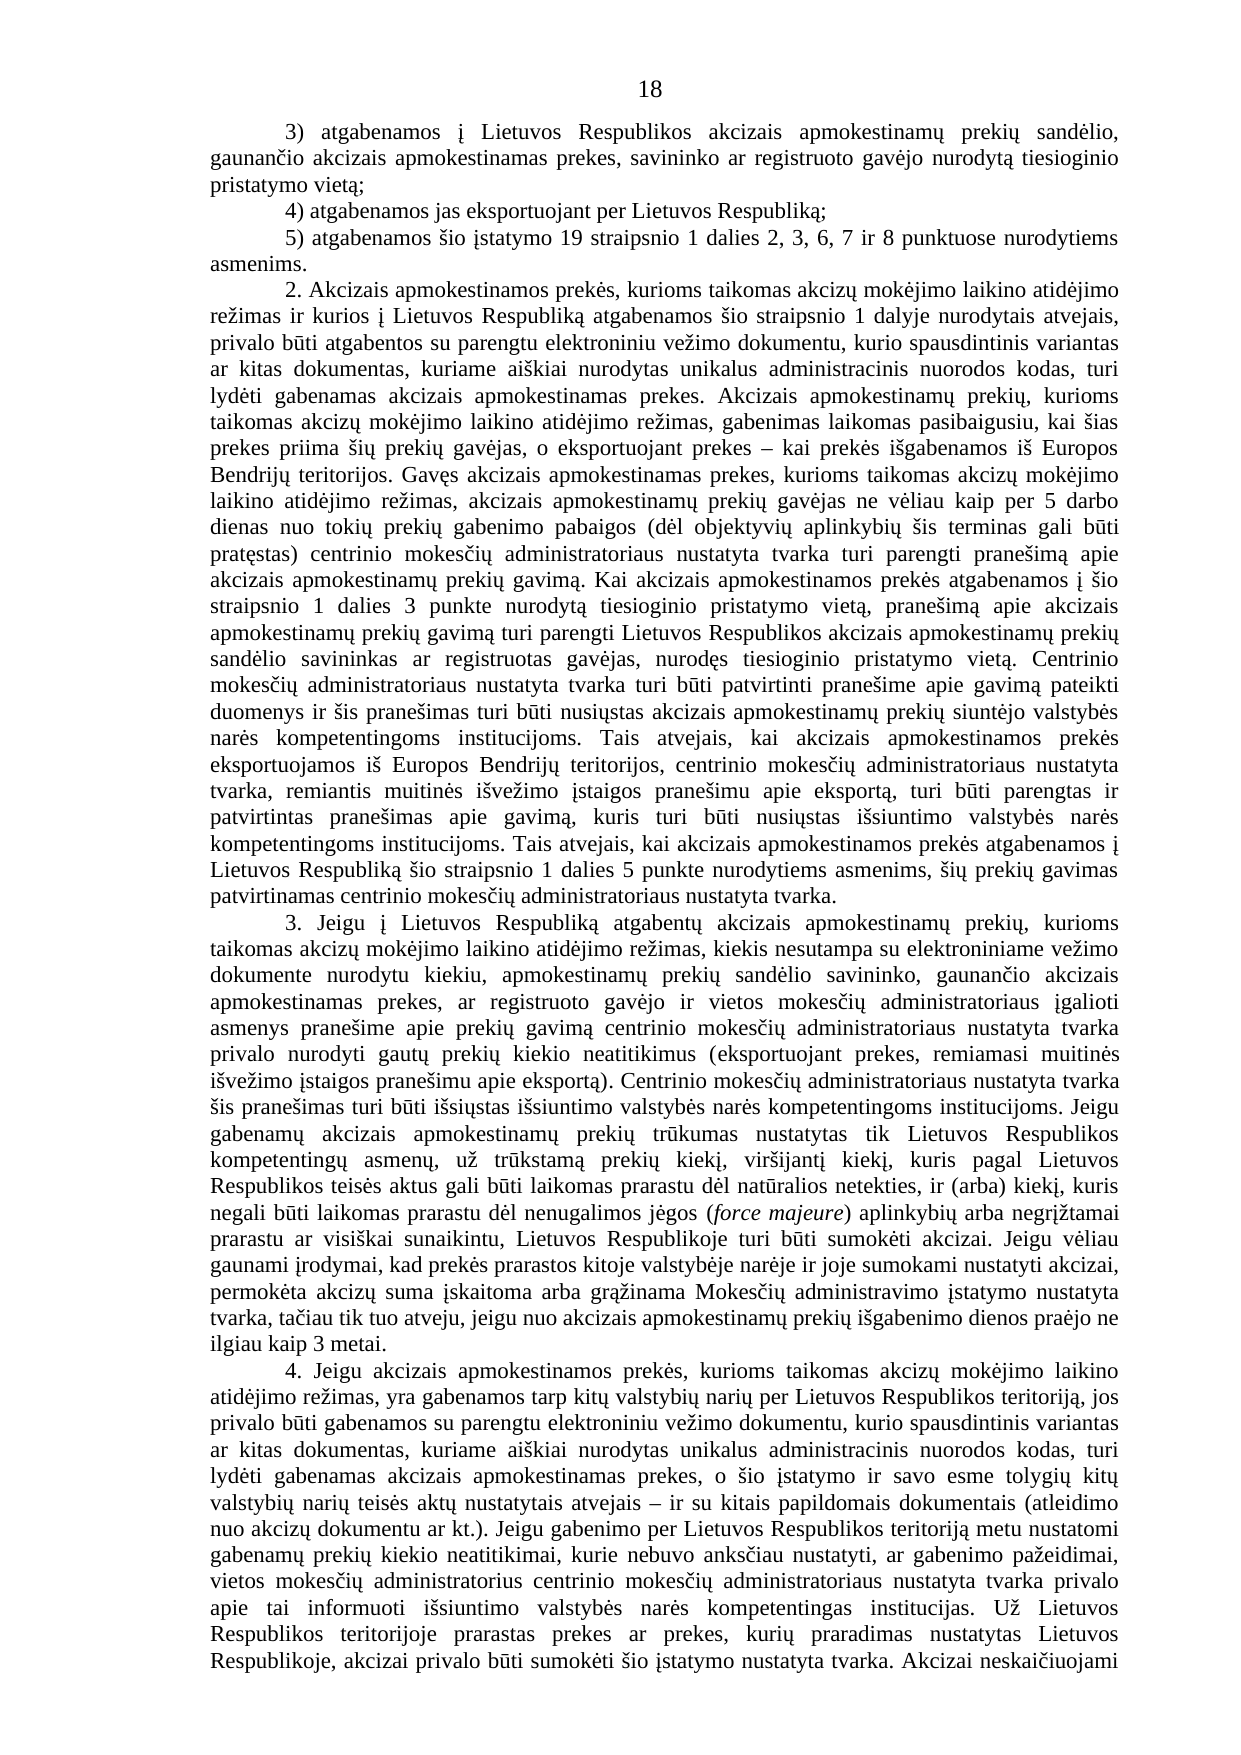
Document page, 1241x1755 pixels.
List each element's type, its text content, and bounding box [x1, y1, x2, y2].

text 3. Jeigu į Lietuvos Respubliką atgabentų akcizais apmokestinamų prekių, kurioms taikomas akcizų mokėjimo laikino atidėjimo režimas, kiekis nesutampa su elektroniniame vežimo dokumente nurodytu kiekiu, apmokestinamų prekių sandėlio savininko, gaunančio akcizais apmokestinamas prekes, ar registruoto gavėjo ir vietos mokesčių administratoriaus įgalioti asmenys pranešime apie prekių gavimą centrinio mokesčių administratoriaus nustatyta tvarka privalo nurodyti gautų prekių kiekio neatitikimus (eksportuojant prekes, remiamasi muitinės išvežimo įstaigos pranešimu apie eksportą). Centrinio mokesčių administratoriaus nustatyta tvarka šis pranešimas turi būti išsiųstas išsiuntimo valstybės narės kompetentingoms institucijoms. Jeigu gabenamų akcizais apmokestinamų prekių trūkumas nustatytas tik Lietuvos Respublikos kompetentingų asmenų, už trūkstamą prekių kiekį, viršijantį kiekį, kuris pagal Lietuvos Respublikos teisės aktus gali būti laikomas prarastu dėl natūralios netekties, ir (arba) kiekį, kuris negali būti laikomas prarastu dėl nenugalimos jėgos (force majeure) aplinkybių arba negrįžtamai prarastu ar visiškai sunaikintu, Lietuvos Respublikoje turi būti sumokėti akcizai. Jeigu vėliau gaunami įrodymai, kad prekės prarastos kitoje valstybėje narėje ir joje sumokami nustatyti akcizai, permokėta akcizų suma įskaitoma arba grąžinama Mokesčių administravimo įstatymo nustatyta tvarka, tačiau tik tuo atveju, jeigu nuo akcizais apmokestinamų prekių išgabenimo dienos praėjo ne ilgiau kaip 3 metai. [210, 909, 1120, 1357]
text 5) atgabenamos šio įstatymo 19 straipsnio 1 dalies 2, 3, 6, 7 ir 8 punktuose nurodytiems asmenims. [210, 223, 1120, 276]
text 4. Jeigu akcizais apmokestinamos prekės, kurioms taikomas akcizų mokėjimo laikino atidėjimo režimas, yra gabenamos tarp kitų valstybių narių per Lietuvos Respublikos teritoriją, jos privalo būti gabenamos su parengtu elektroniniu vežimo dokumentu, kurio spausdintinis variantas ar kitas dokumentas, kuriame aiškiai nurodytas unikalus administracinis nuorodos kodas, turi lydėti gabenamas akcizais apmokestinamas prekes, o šio įstatymo ir savo esme tolygių kitų valstybių narių teisės aktų nustatytais atvejais – ir su kitais papildomais dokumentais (atleidimo nuo akcizų dokumentu ar kt.). Jeigu gabenimo per Lietuvos Respublikos teritoriją metu nustatomi gabenamų prekių kiekio neatitikimai, kurie nebuvo anksčiau nustatyti, ar gabenimo pažeidimai, vietos mokesčių administratorius centrinio mokesčių administratoriaus nustatyta tvarka privalo apie tai informuoti išsiuntimo valstybės narės kompetentingas institucijas. Už Lietuvos Respublikos teritorijoje prarastas prekes ar prekes, kurių praradimas nustatytas Lietuvos Respublikoje, akcizai privalo būti sumokėti šio įstatymo nustatyta tvarka. Akcizai neskaičiuojami [210, 1357, 1120, 1673]
text 3) atgabenamos į Lietuvos Respublikos akcizais apmokestinamų prekių sandėlio, gaunančio akcizais apmokestinamas prekes, savininko ar registruoto gavėjo nurodytą tiesioginio pristatymo vietą; [210, 118, 1120, 197]
text 2. Akcizais apmokestinamos prekės, kurioms taikomas akcizų mokėjimo laikino atidėjimo režimas ir kurios į Lietuvos Respubliką atgabenamos šio straipsnio 1 dalyje nurodytais atvejais, privalo būti atgabentos su parengtu elektroniniu vežimo dokumentu, kurio spausdintinis variantas ar kitas dokumentas, kuriame aiškiai nurodytas unikalus administracinis nuorodos kodas, turi lydėti gabenamas akcizais apmokestinamas prekes. Akcizais apmokestinamų prekių, kurioms taikomas akcizų mokėjimo laikino atidėjimo režimas, gabenimas laikomas pasibaigusiu, kai šias prekes priima šių prekių gavėjas, o eksportuojant prekes – kai prekės išgabenamos iš Europos Bendrijų teritorijos. Gavęs akcizais apmokestinamas prekes, kurioms taikomas akcizų mokėjimo laikino atidėjimo režimas, akcizais apmokestinamų prekių gavėjas ne vėliau kaip per 5 darbo dienas nuo tokių prekių gabenimo pabaigos (dėl objektyvių aplinkybių šis terminas gali būti pratęstas) centrinio mokesčių administratoriaus nustatyta tvarka turi parengti pranešimą apie akcizais apmokestinamų prekių gavimą. Kai akcizais apmokestinamos prekės atgabenamos į šio straipsnio 1 dalies 3 punkte nurodytą tiesioginio pristatymo vietą, pranešimą apie akcizais apmokestinamų prekių gavimą turi parengti Lietuvos Respublikos akcizais apmokestinamų prekių sandėlio savininkas ar registruotas gavėjas, nurodęs tiesioginio pristatymo vietą. Centrinio mokesčių administratoriaus nustatyta tvarka turi būti patvirtinti pranešime apie gavimą pateikti duomenys ir šis pranešimas turi būti nusiųstas akcizais apmokestinamų prekių siuntėjo valstybės narės kompetentingoms institucijoms. Tais atvejais, kai akcizais apmokestinamos prekės eksportuojamos iš Europos Bendrijų teritorijos, centrinio mokesčių administratoriaus nustatyta tvarka, remiantis muitinės išvežimo įstaigos pranešimu apie eksportą, turi būti parengtas ir patvirtintas pranešimas apie gavimą, kuris turi būti nusiųstas išsiuntimo valstybės narės kompetentingoms institucijoms. Tais atvejais, kai akcizais apmokestinamos prekės atgabenamos į Lietuvos Respubliką šio straipsnio 1 dalies 5 punkte nurodytiems asmenims, šių prekių gavimas patvirtinamas centrinio mokesčių administratoriaus nustatyta tvarka. [210, 276, 1120, 909]
text 4) atgabenamos jas eksportuojant per Lietuvos Respubliką; [210, 197, 1120, 223]
